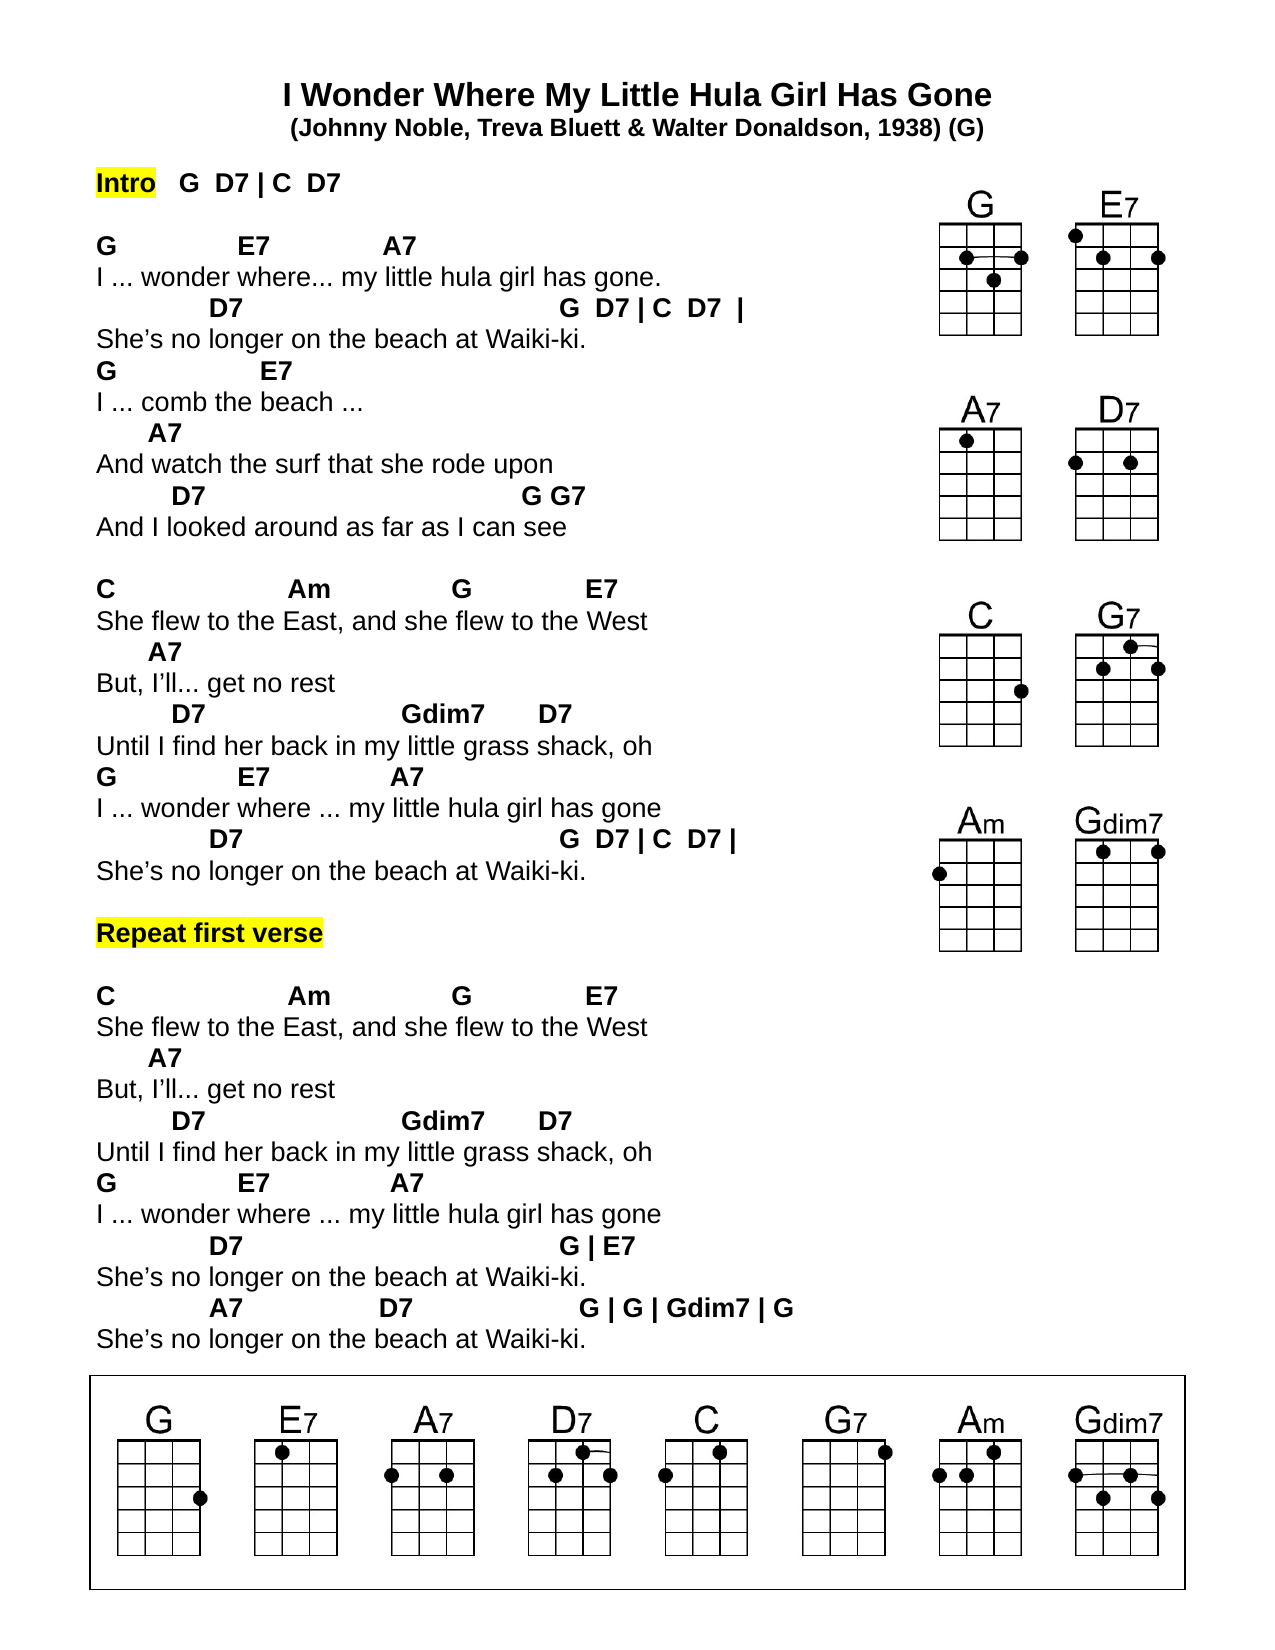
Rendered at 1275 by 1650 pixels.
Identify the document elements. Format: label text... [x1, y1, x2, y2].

picture [95, 1381, 222, 1578]
picture [917, 1381, 1043, 1578]
picture [1053, 578, 1180, 768]
picture [917, 372, 1043, 562]
table_cell [1049, 573, 1185, 778]
table_cell [775, 1376, 912, 1588]
picture [780, 1381, 907, 1578]
picture [1053, 1381, 1180, 1578]
table_cell [1049, 367, 1185, 572]
table_cell [912, 573, 1048, 778]
table_cell [91, 1376, 227, 1588]
table_header [912, 161, 1048, 367]
picture [1053, 783, 1180, 973]
picture [1053, 372, 1180, 562]
picture [506, 1381, 632, 1578]
table_cell [638, 1376, 775, 1588]
picture [1053, 167, 1180, 357]
table_cell [501, 1376, 638, 1588]
table_cell [1049, 778, 1185, 1375]
picture [643, 1381, 769, 1578]
table_cell [1049, 1376, 1184, 1588]
table_header Intro G D7 | C D7 G E7 A7 I ... wonder where... my little hula girl has gone. D7 G D7 | C D7 | She’s no longer on the beach at Waiki-ki. G E7 I ... comb the beach ... A7 And watch the surf that she rode upon D7 G G7 And I looked around as far as I can see C Am G E7 She flew to the East, and she flew to the West A7 But, I’ll... get no rest D7 Gdim7 D7 Until I find her back in my little grass shack, oh G E7 A7 I ... wonder where ... my little hula girl has gone D7 G D7 | C D7 | She’s no longer on the beach at Waiki-ki. Repeat first verse C Am G E7 She flew to the East, and she flew to the West A7 But, I’ll... get no rest D7 Gdim7 D7 Until I find her back in my little grass shack, oh G E7 A7 I ... wonder where ... my little hula girl has gone D7 G | E7 She’s no longer on the beach at Waiki-ki. A7 D7 G | G | Gdim7 | G She’s no longer on the beach at Waiki-ki. [90, 161, 912, 1375]
text I Wonder Where My Little Hula Girl Has Gone [90, 75, 1185, 113]
table_cell [227, 1376, 364, 1588]
picture [917, 167, 1043, 357]
table_cell [912, 1376, 1048, 1588]
table_cell [912, 778, 1048, 1375]
picture [917, 783, 1043, 973]
text (Johnny Noble, Treva Bluett & Walter Donaldson, 1938) (G) [90, 113, 1185, 142]
picture [369, 1381, 496, 1578]
table_cell [364, 1376, 501, 1588]
table_cell [912, 367, 1048, 572]
picture [232, 1381, 358, 1578]
table_header [1049, 161, 1185, 367]
picture [917, 578, 1043, 768]
